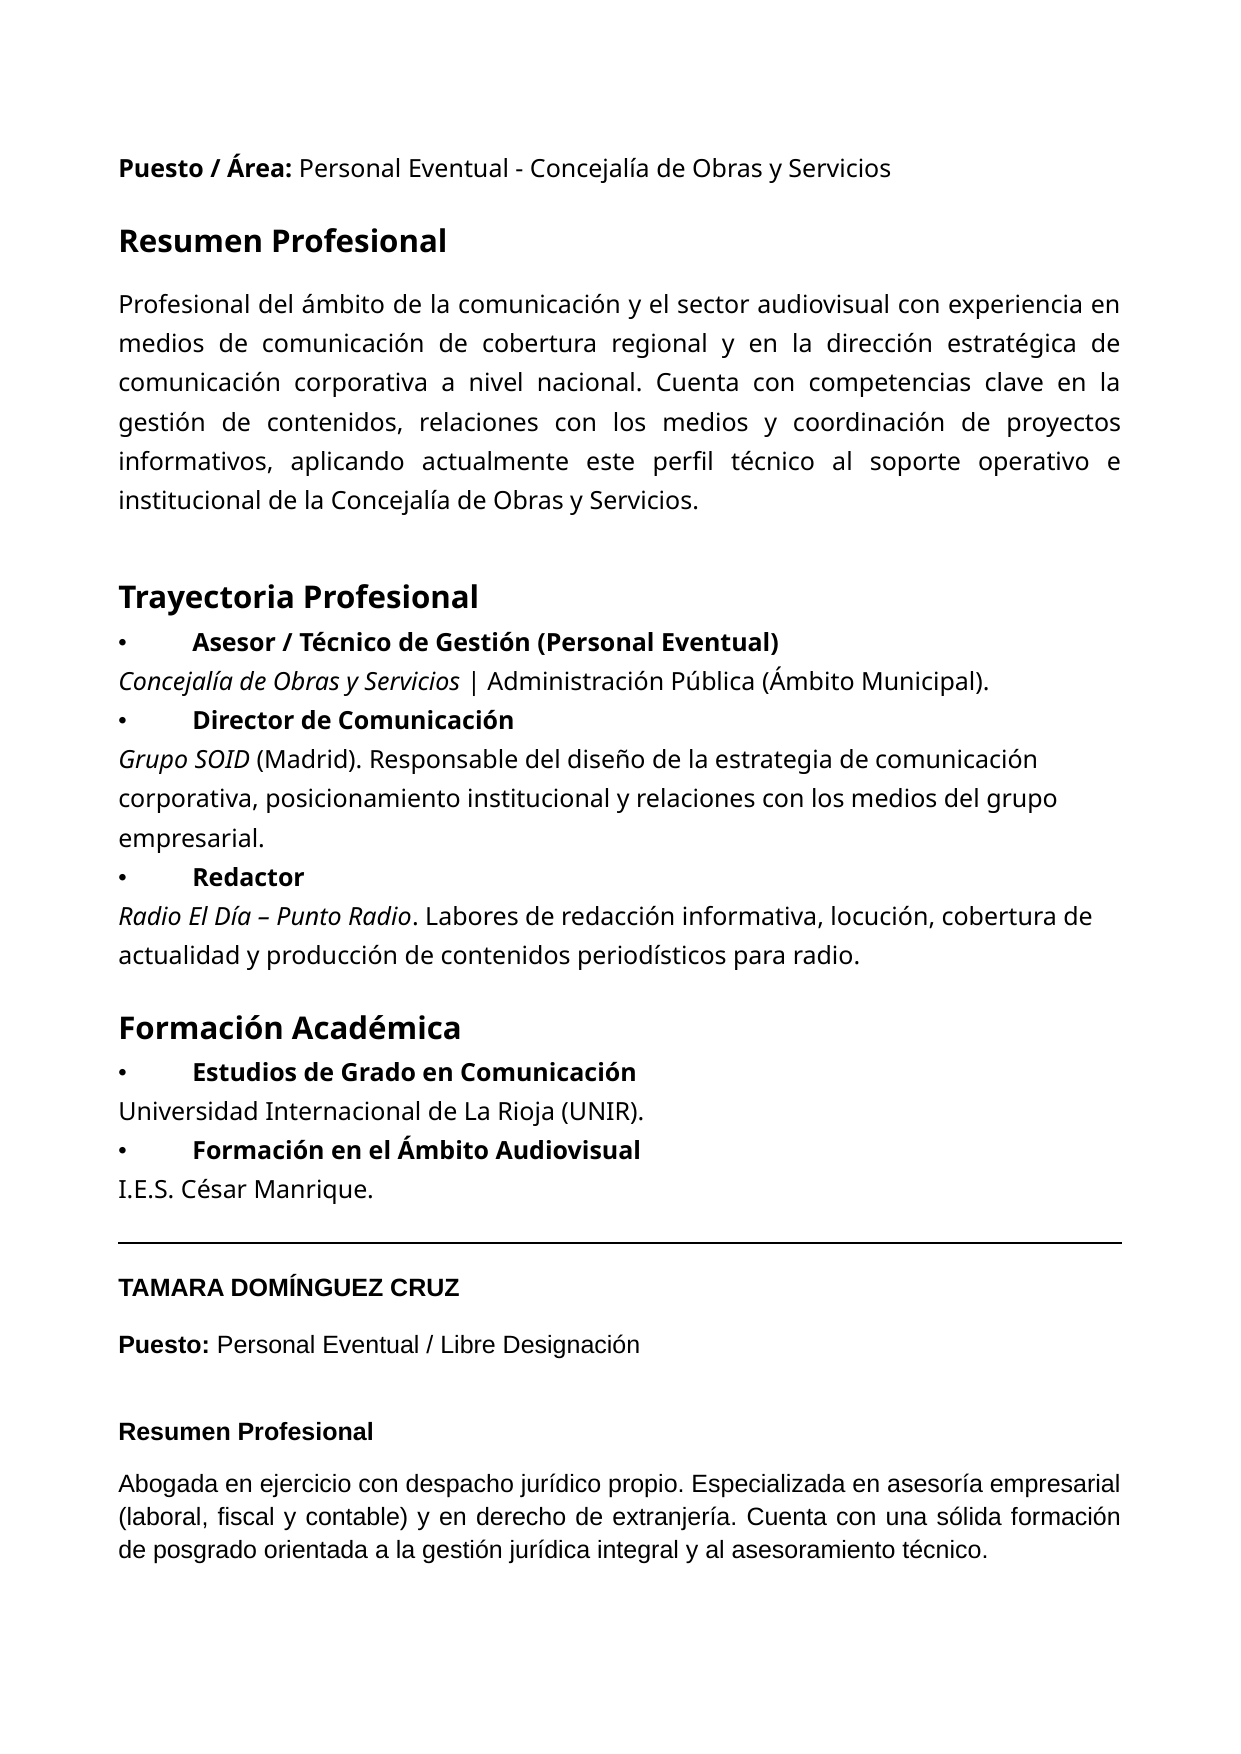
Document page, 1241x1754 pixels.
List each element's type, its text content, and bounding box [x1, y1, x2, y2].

list Asesor / Técnico de Gestión (Personal Eventual) Concejalía de Obras y Servicios | Administración Pública (Ámbito Municipal). [118, 624, 1122, 698]
text Profesional del ámbito de la comunicación y el sector audiovisual con experiencia en medios de comunicación de cobertura regional y en la dirección estratégica de comunicación corporativa a nivel nacional. Cuenta con competencias clave en la gestión de contenidos, relaciones con los medios y coordinación de proyectos informativos, aplicando actualmente este perfil técnico al soporte operativo e institucional de la Concejalía de Obras y Servicios. [118, 287, 1122, 517]
text Formación Académica [118, 1006, 1122, 1048]
text Abogada en ejercicio con despacho jurídico propio. Especializada en asesoría empresarial (laboral, fiscal y contable) y en derecho de extranjería. Cuenta con una sólida formación de posgrado orientada a la gestión jurídica integral y al asesoramiento técnico. [118, 1469, 1122, 1563]
list Estudios de Grado en Comunicación Universidad Internacional de La Rioja (UNIR). [118, 1055, 1122, 1128]
list Formación en el Ámbito Audiovisual I.E.S. César Manrique. [118, 1133, 1122, 1206]
text Puesto: Personal Eventual / Libre Designación [118, 1330, 1122, 1359]
text Puesto / Área: Personal Eventual - Concejalía de Obras y Servicios [118, 151, 1122, 185]
text Resumen Profesional [118, 1417, 1122, 1446]
text Resumen Profesional [118, 219, 1122, 262]
list Redactor Radio El Día – Punto Radio. Labores de redacción informativa, locución, cobertura de actualidad y producción de contenidos periodísticos para radio. [118, 859, 1122, 972]
text TAMARA DOMÍNGUEZ CRUZ [118, 1272, 1122, 1301]
text Trayectoria Profesional [118, 576, 1122, 618]
list Director de Comunicación Grupo SOID (Madrid). Responsable del diseño de la estrategia de comunicación corporativa, posicionamiento institucional y relaciones con los medios del grupo empresarial. [118, 703, 1122, 854]
